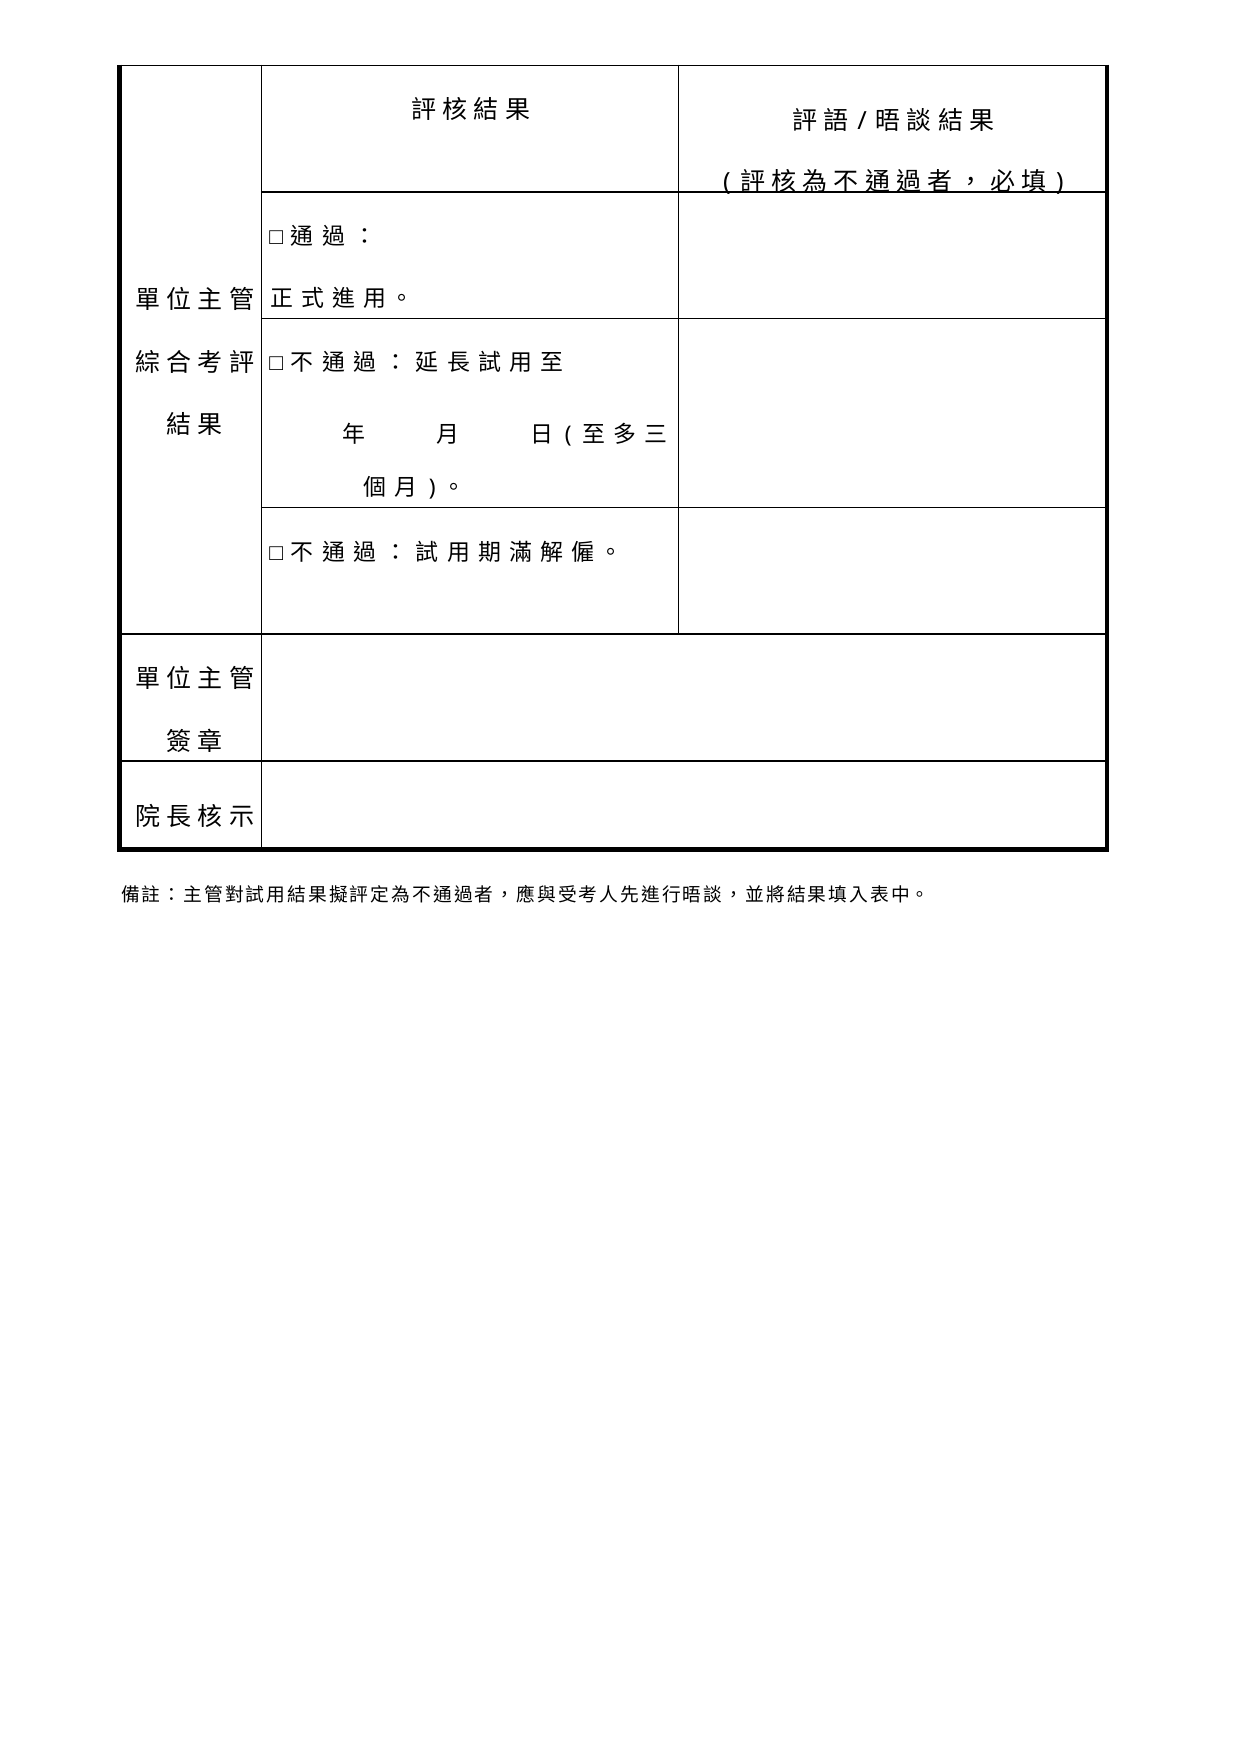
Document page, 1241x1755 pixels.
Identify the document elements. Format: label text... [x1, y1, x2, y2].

table_cell 單位主管 綜合考評 結果 [122, 66, 261, 633]
table_cell □不通過：試用期滿解僱。 [262, 508, 678, 633]
table_cell [262, 762, 1105, 847]
text 備註：主管對試用結果擬評定為不通過者，應與受考人先進行晤談，並將結果填入表中。 [120, 852, 1047, 914]
table_cell 評語/晤談結果 (評核為不通過者，必填) [679, 66, 1105, 191]
table_cell [679, 193, 1105, 318]
table_cell [262, 635, 1105, 760]
table_cell 單位主管 簽章 [122, 635, 261, 760]
table_cell [679, 319, 1105, 507]
table_cell 評核結果 [262, 66, 678, 191]
table_cell □通過： 正式進用。 [262, 193, 678, 318]
table_cell 院長核示 [122, 762, 261, 847]
table_cell [679, 508, 1105, 633]
table_cell □不通過：延長試用至 年 月 日(至多三個月)。 [262, 319, 678, 507]
